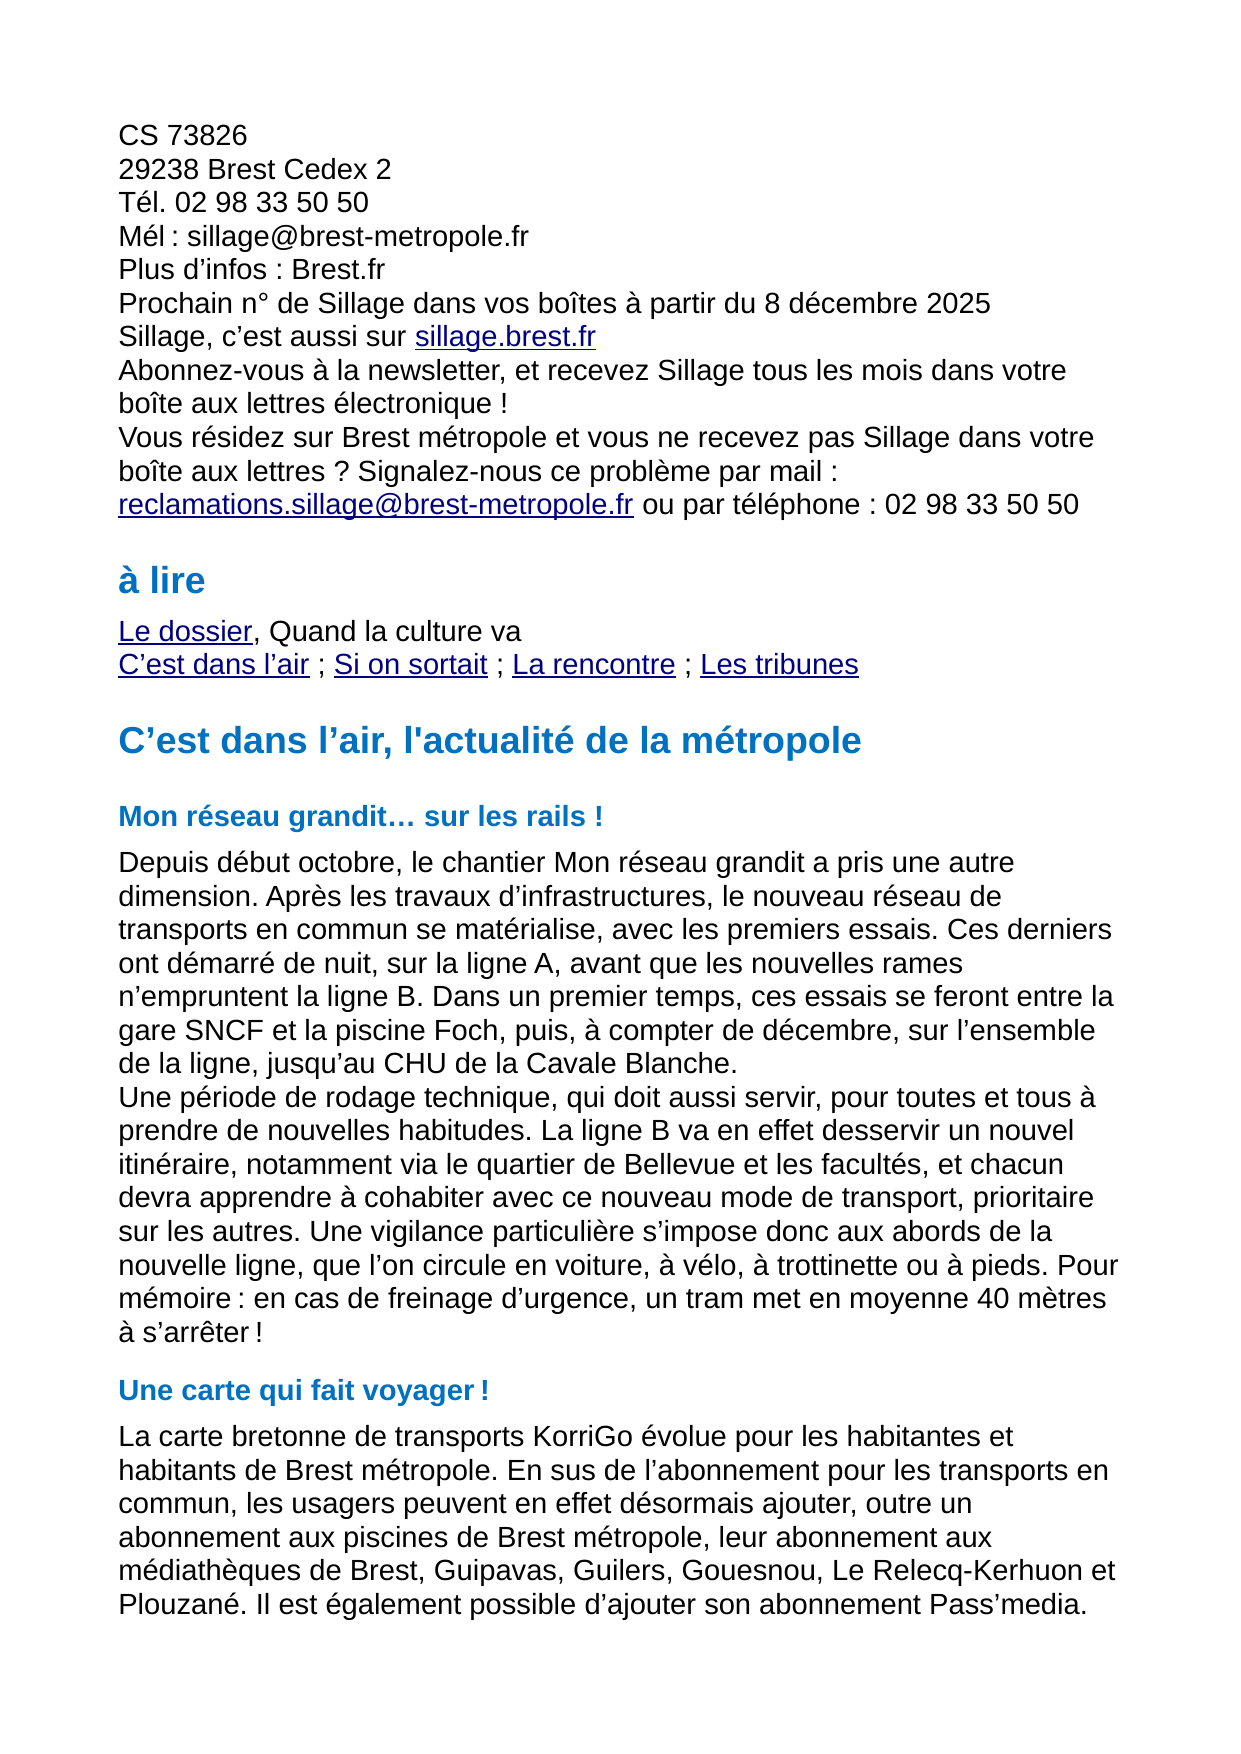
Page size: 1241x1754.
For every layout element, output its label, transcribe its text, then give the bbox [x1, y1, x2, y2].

text CS 73826 [118, 118, 1122, 152]
subtitle Mon réseau grandit… sur les rails ! [118, 799, 1122, 832]
text C’est dans l’air ; Si on sortait ; La rencontre ; Les tribunes [118, 647, 1122, 681]
text Prochain n° de Sillage dans vos boîtes à partir du 8 décembre 2025 [118, 286, 1122, 319]
subtitle Une carte qui fait voyager ! [118, 1373, 1122, 1407]
text La carte bretonne de transports KorriGo évolue pour les habitantes et habitants de Brest métropole. En sus de l’abonnement pour les transports en commun, les usagers peuvent en effet désormais ajouter, outre un abonnement aux piscines de Brest métropole, leur abonnement aux médiathèques de Brest, Guipavas, Guilers, Gouesnou, Le Relecq-Kerhuon et Plouzané. Il est également possible d’ajouter son abonnement Pass’media. [118, 1419, 1122, 1620]
text Le dossier, Quand la culture va [118, 614, 1122, 647]
text Abonnez-vous à la newsletter, et recevez Sillage tous les mois dans votre boîte aux lettres électronique ! [118, 353, 1122, 420]
text Mél : sillage@brest-metropole.fr [118, 219, 1122, 252]
text Une période de rodage technique, qui doit aussi servir, pour toutes et tous à prendre de nouvelles habitudes. La ligne B va en effet desservir un nouvel itinéraire, notamment via le quartier de Bellevue et les facultés, et chacun devra apprendre à cohabiter avec ce nouveau mode de transport, prioritaire sur les autres. Une vigilance particulière s’impose donc aux abords de la nouvelle ligne, que l’on circule en voiture, à vélo, à trottinette ou à pieds. Pour mémoire : en cas de freinage d’urgence, un tram met en moyenne 40 mètres à s’arrêter ! [118, 1080, 1122, 1348]
text Sillage, c’est aussi sur sillage.brest.fr [118, 319, 1122, 353]
text 29238 Brest Cedex 2 [118, 152, 1122, 185]
text Depuis début octobre, le chantier Mon réseau grandit a pris une autre dimension. Après les travaux d’infrastructures, le nouveau réseau de transports en commun se matérialise, avec les premiers essais. Ces derniers ont démarré de nuit, sur la ligne A, avant que les nouvelles rames n’empruntent la ligne B. Dans un premier temps, ces essais se feront entre la gare SNCF et la piscine Foch, puis, à compter de décembre, sur l’ensemble de la ligne, jusqu’au CHU de la Cavale Blanche. [118, 845, 1122, 1080]
subtitle à lire [118, 558, 1122, 601]
text Plus d’infos : Brest.fr [118, 252, 1122, 286]
text Vous résidez sur Brest métropole et vous ne recevez pas Sillage dans votre boîte aux lettres ? Signalez-nous ce problème par mail : reclamations.sillage@brest-metropole.fr ou par téléphone : 02 98 33 50 50 [118, 420, 1122, 521]
subtitle C’est dans l’air, l'actualité de la métropole [118, 718, 1122, 761]
text Tél. 02 98 33 50 50 [118, 185, 1122, 219]
